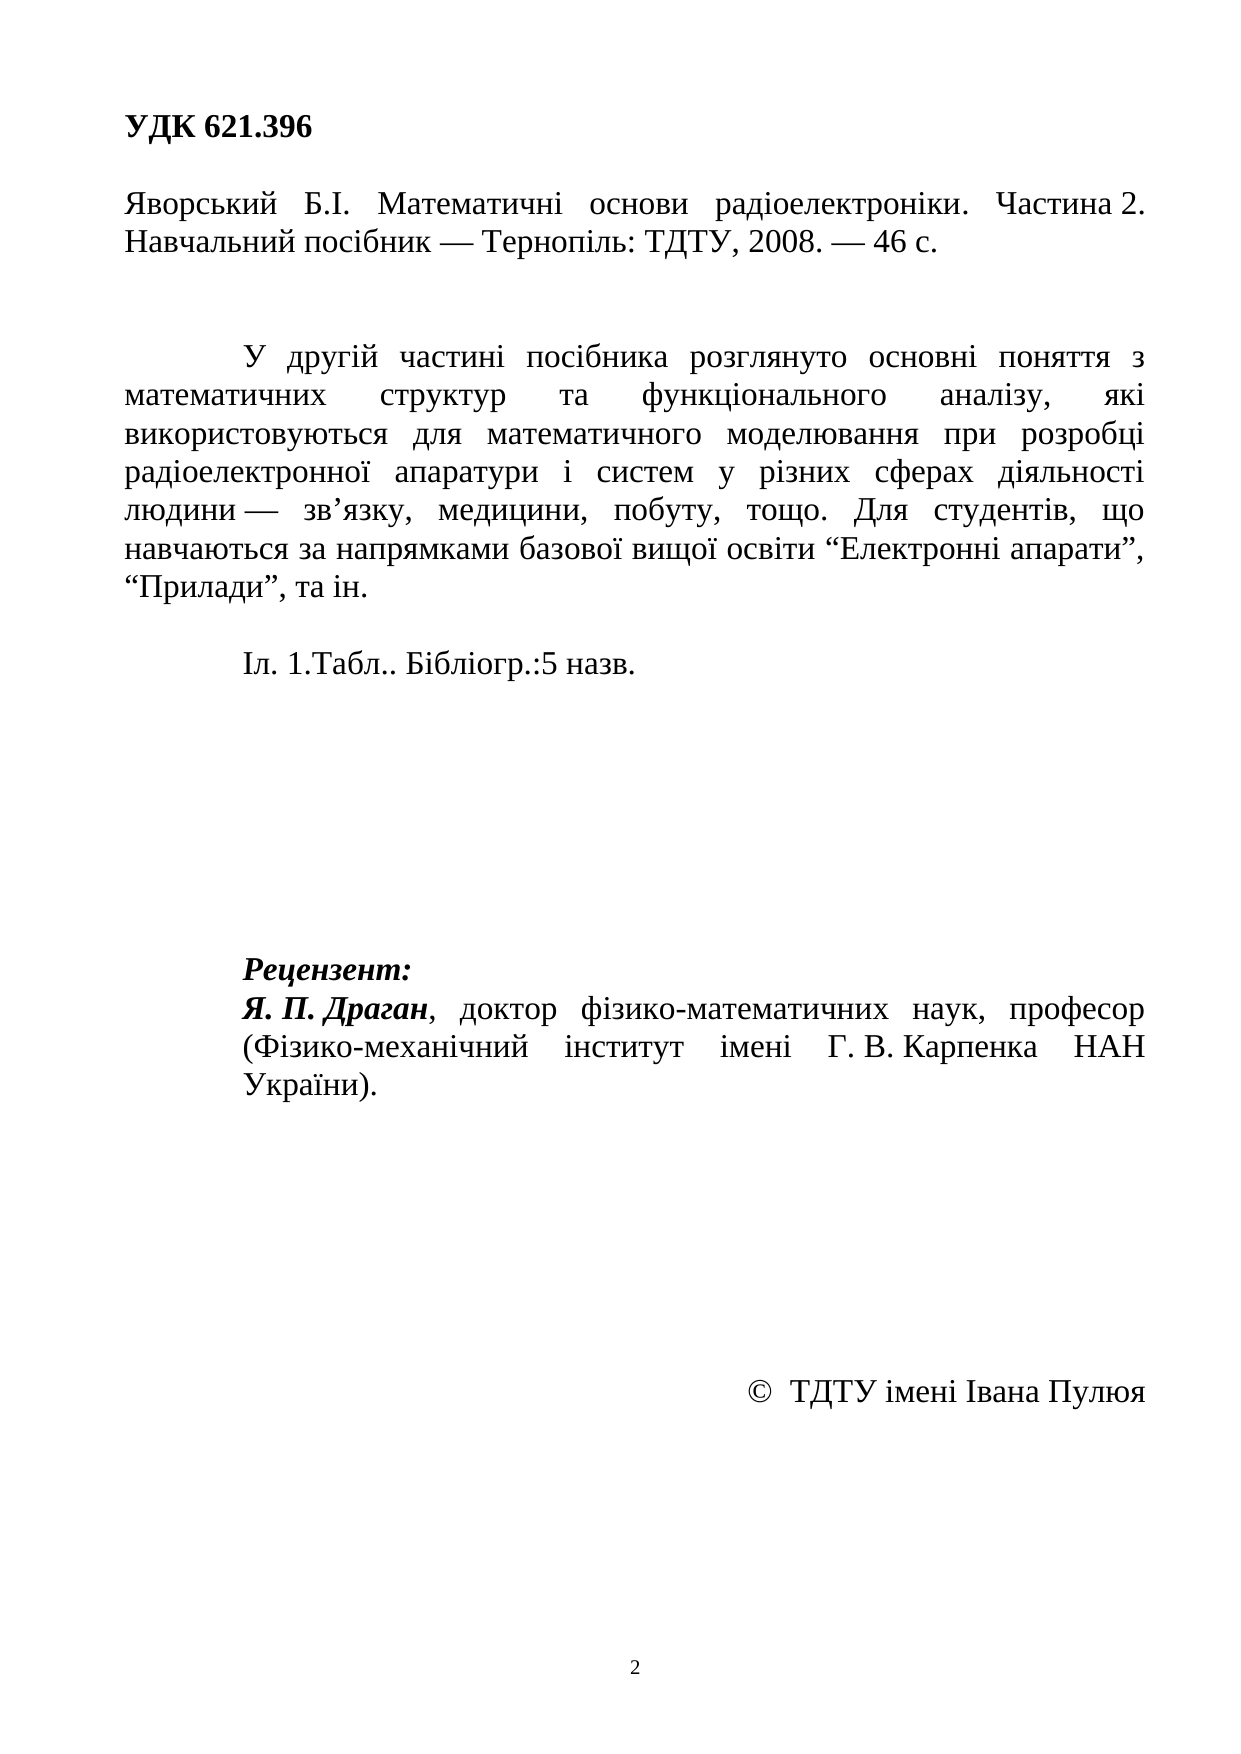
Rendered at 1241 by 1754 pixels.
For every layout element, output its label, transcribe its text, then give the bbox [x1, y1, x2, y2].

text Яворський Б.І. Математичні основи радіоелектроніки. Частина 2. Навчальний посібник — Тернопіль: ТДТУ, 2008. — 46 c. [124, 183, 1146, 260]
text Іл. 1.Табл.. Бібліогр.:5 назв. [124, 643, 1146, 681]
text  ТДТУ імені Івана Пулюя [242, 1371, 1146, 1410]
text Я. П. Драган, доктор фізико-математичних наук, професор (Фізико-механічний інститут імені Г. В. Карпенка НАН України). [242, 988, 1146, 1103]
text У другій частині посібника розглянуто основні поняття з математичних структур та функціонального аналізу, які використовуються для математичного моделювання при розробці радіоелектронної апаратури і систем у різних сферах діяльності людини — зв’язку, медицини, побуту, тощо. Для студентів, що навчаються за напрямками базової вищої освіти “Електронні апарати”, “Прилади”, та ін. [124, 336, 1146, 605]
text УДК 621.396 [124, 106, 1146, 145]
text Рецензент: [124, 950, 1146, 988]
